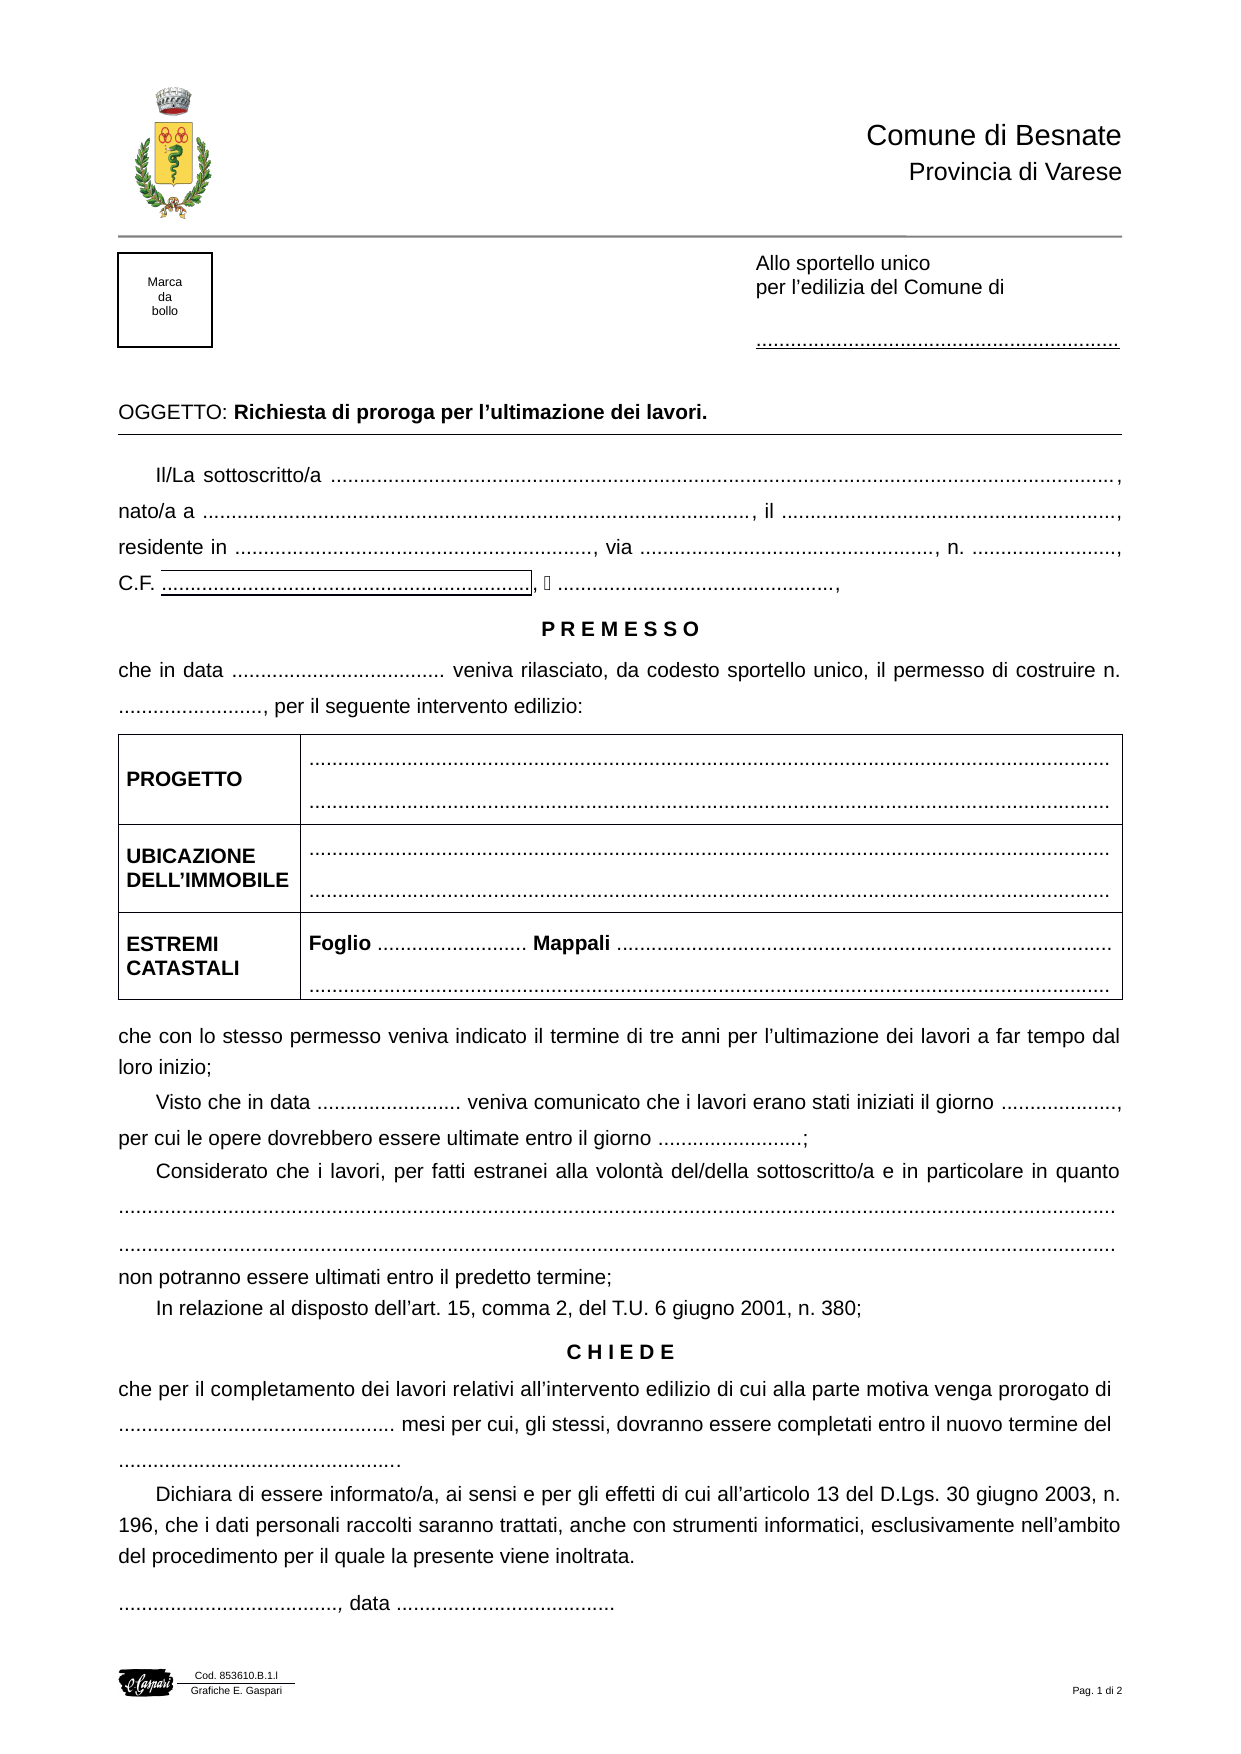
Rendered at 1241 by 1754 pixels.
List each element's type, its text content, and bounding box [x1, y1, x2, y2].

subtitle C H I E D E [118, 1340, 1122, 1364]
text ............................................................... [756, 323, 1122, 352]
text Il/La sottoscritto/a ........................................................................................................................................, nato/a a ..............................................................................................., il .........................................................., residente in .............................................................., via ..................................................., n. ........................., C.F. ................................................................,  ................................................, [118, 459, 1122, 596]
text che per il completamento dei lavori relativi all’intervento edilizio di cui alla parte motiva venga prorogato di ................................................ mesi per cui, gli stessi, dovranno essere completati entro il nuovo termine del ................................................. [118, 1377, 1122, 1473]
table_cell UBICAZIONE DELL’IMMOBILE [119, 825, 300, 912]
text OGGETTO: Richiesta di proroga per l’ultimazione dei lavori. [118, 400, 1122, 434]
text Dichiara di essere informato/a, ai sensi e per gli effetti di cui all’articolo 13 del D.Lgs. 30 giugno 2003, n. 196, che i dati personali raccolti saranno trattati, anche con strumenti informatici, esclusivamente nell’ambito del procedimento per il quale la presente viene inoltrata. [118, 1482, 1122, 1568]
text ......................................, data ...................................... [118, 1587, 1122, 1616]
table_header PROGETTO [119, 735, 300, 824]
table_cell ........................................................................................................................................... ........................................................................................................................................... [301, 825, 1122, 912]
subtitle P R E M E S S O [118, 617, 1122, 641]
text per l’edilizia del Comune di [756, 275, 1122, 299]
picture [118, 1668, 174, 1697]
text In relazione al disposto dell’art. 15, comma 2, del T.U. 6 giugno 2001, n. 380; [118, 1296, 1122, 1320]
picture [122, 87, 224, 219]
text Considerato che i lavori, per fatti estranei alla volontà del/della sottoscritto/a e in particolare in quanto ............................................................................................................................................................................. [118, 1159, 1122, 1219]
text non potranno essere ultimati entro il predetto termine; [118, 1265, 1122, 1289]
text Comune di Besnate [224, 118, 1122, 152]
text ............................................................................................................................................................................. [118, 1228, 1122, 1256]
text che in data ..................................... veniva rilasciato, da codesto sportello unico, il permesso di costruire n. ........................., per il seguente intervento edilizio: [118, 654, 1122, 719]
text che con lo stesso permesso veniva indicato il termine di tre anni per l’ultimazione dei lavori a far tempo dal loro inizio; [118, 1024, 1122, 1079]
text Visto che in data ......................... veniva comunicato che i lavori erano stati iniziati il giorno ...................., per cui le opere dovrebbero essere ultimate entro il giorno .........................; [118, 1086, 1122, 1151]
table_cell Foglio .......................... Mappali ...................................................................................... ........................................................................................................................................... [301, 913, 1122, 999]
text Provincia di Varese [224, 157, 1122, 185]
table_header ........................................................................................................................................... ........................................................................................................................................... [301, 735, 1122, 824]
text Allo sportello unico [756, 251, 1122, 275]
table_cell ESTREMI CATASTALI [119, 913, 300, 999]
